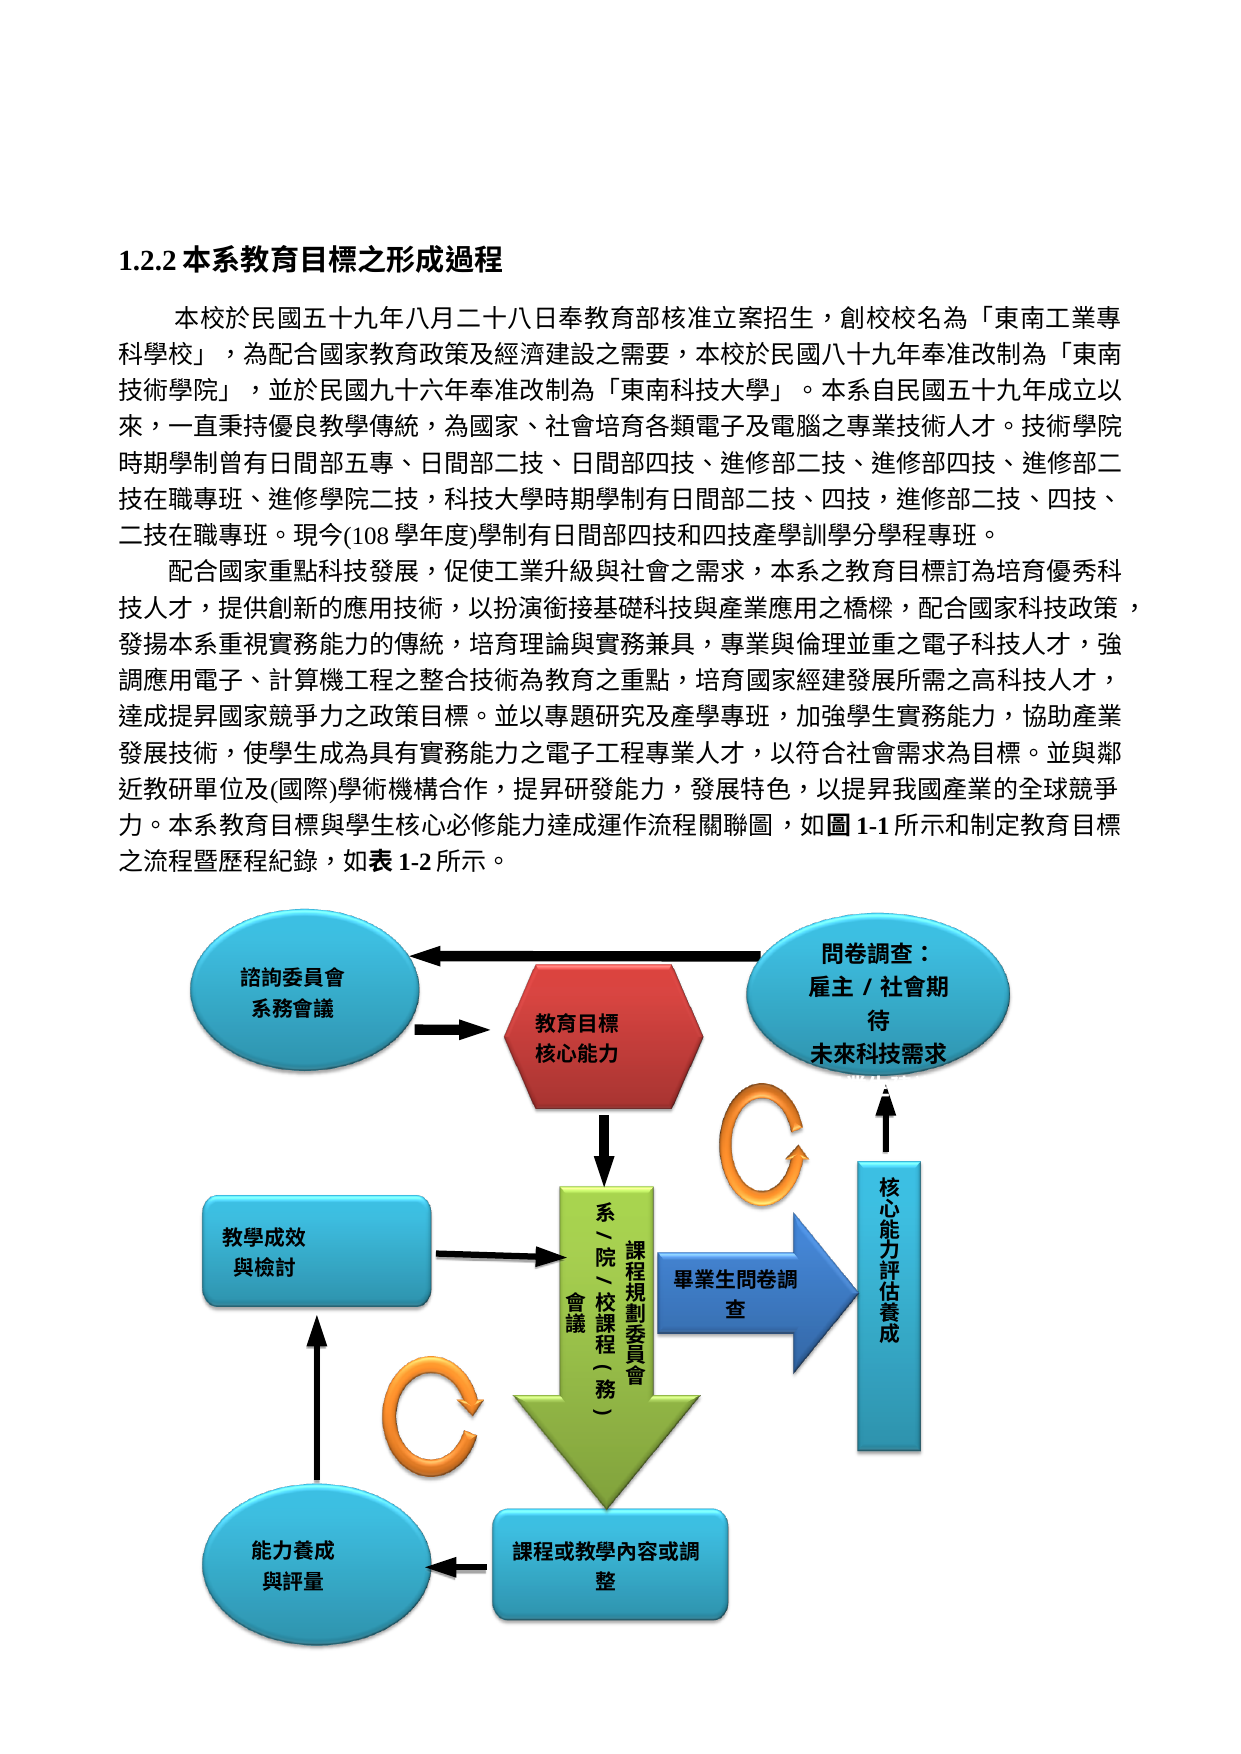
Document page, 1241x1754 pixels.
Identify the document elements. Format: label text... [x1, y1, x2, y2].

text 本校於民國五十九年八月二十八日奉教育部核准立案招生，創校校名為「東南工業專科學校」，為配合國家教育政策及經濟建設之需要，本校於民國八十九年奉准改制為「東南技術學院」，並於民國九十六年奉准改制為「東南科技大學」。本系自民國五十九年成立以來，一直秉持優良教學傳統，為國家、社會培育各類電子及電腦之專業技術人才。技術學院時期學制曾有日間部五專、日間部二技、日間部四技、進修部二技、進修部四技、進修部二技在職專班、進修學院二技，科技大學時期學制有日間部二技、四技，進修部二技、四技、二技在職專班。現今(108學年度)學制有日間部四技和四技產學訓學分學程專班。 [118, 298, 1122, 552]
text 配合國家重點科技發展，促使工業升級與社會之需求，本系之教育目標訂為培育優秀科技人才，提供創新的應用技術，以扮演銜接基礎科技與產業應用之橋樑，配合國家科技政策，發揚本系重視實務能力的傳統，培育理論與實務兼具，專業與倫理並重之電子科技人才，強調應用電子、計算機工程之整合技術為教育之重點，培育國家經建發展所需之高科技人才，達成提昇國家競爭力之政策目標。並以專題研究及產學專班，加強學生實務能力，協助產業發展技術，使學生成為具有實務能力之電子工程專業人才，以符合社會需求為目標。並與鄰近教研單位及(國際)學術機構合作，提昇研發能力，發展特色，以提昇我國產業的全球競爭力。本系教育目標與學生核心必修能力達成運作流程關聯圖，如圖1-1所示和制定教育目標之流程暨歷程紀錄，如表1-2所示。 [118, 552, 1122, 878]
text 1.2.2本系教育目標之形成過程 [118, 237, 1122, 279]
